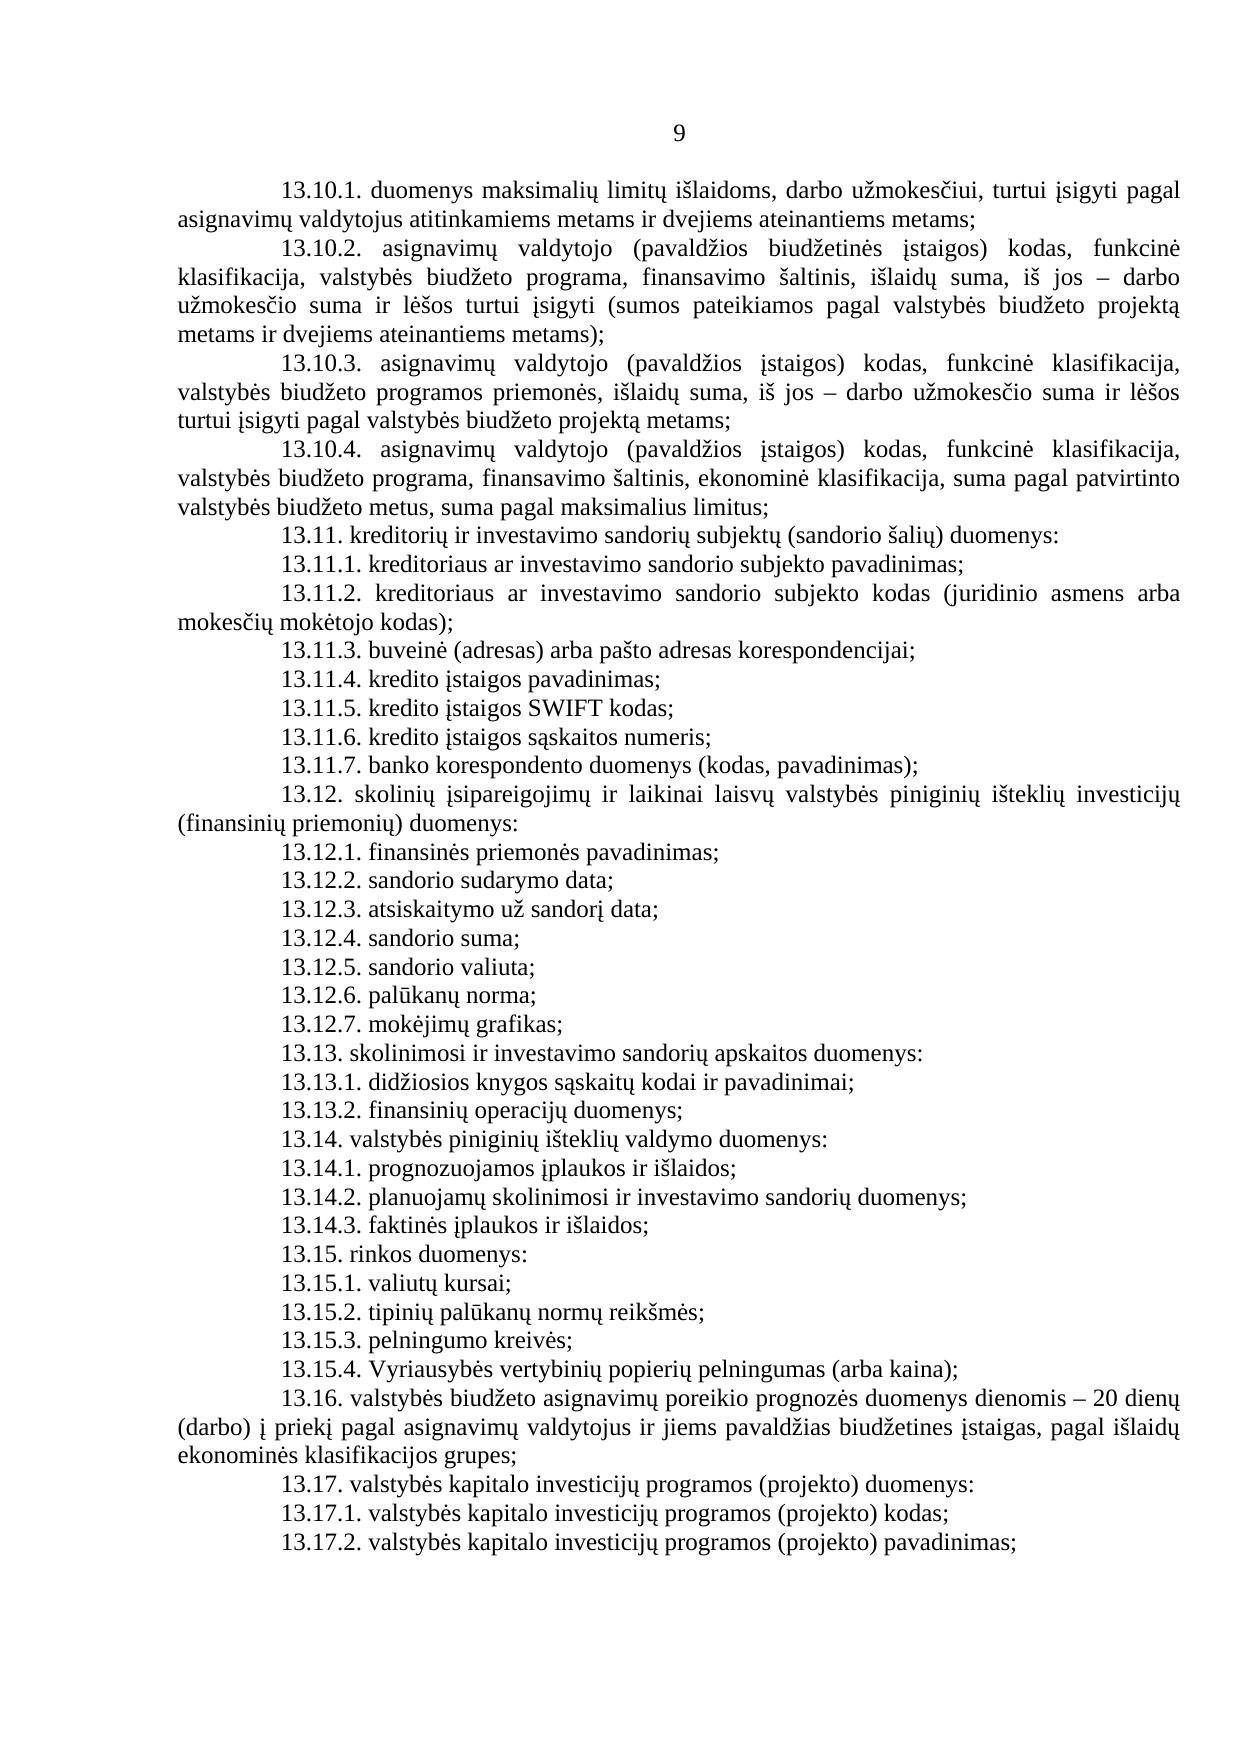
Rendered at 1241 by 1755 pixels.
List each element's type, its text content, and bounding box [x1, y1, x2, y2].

text 13.10.1. duomenys maksimalių limitų išlaidoms, darbo užmokesčiui, turtui įsigyti pagal asignavimų valdytojus atitinkamiems metams ir dvejiems ateinantiems metams; [177, 176, 1181, 233]
text 13.10.3. asignavimų valdytojo (pavaldžios įstaigos) kodas, funkcinė klasifikacija, valstybės biudžeto programos priemonės, išlaidų suma, iš jos – darbo užmokesčio suma ir lėšos turtui įsigyti pagal valstybės biudžeto projektą metams; [177, 348, 1181, 434]
text 13.14.3. faktinės įplaukos ir išlaidos; [177, 1211, 1181, 1239]
text 13.11.7. banko korespondento duomenys (kodas, pavadinimas); [177, 751, 1181, 779]
text 13.12.5. sandorio valiuta; [177, 952, 1181, 981]
text 13.17.2. valstybės kapitalo investicijų programos (projekto) pavadinimas; [177, 1527, 1181, 1556]
text 13.12.4. sandorio suma; [177, 923, 1181, 952]
text 13.13. skolinimosi ir investavimo sandorių apskaitos duomenys: [177, 1038, 1181, 1067]
text 13.11.6. kredito įstaigos sąskaitos numeris; [177, 722, 1181, 751]
text 13.12.2. sandorio sudarymo data; [177, 866, 1181, 894]
text 13.11.3. buveinė (adresas) arba pašto adresas korespondencijai; [177, 636, 1181, 664]
text 13.17. valstybės kapitalo investicijų programos (projekto) duomenys: [177, 1469, 1181, 1498]
text 13.14.2. planuojamų skolinimosi ir investavimo sandorių duomenys; [177, 1182, 1181, 1211]
text 13.15.1. valiutų kursai; [177, 1268, 1181, 1297]
text 13.15. rinkos duomenys: [177, 1239, 1181, 1268]
text 13.17.1. valstybės kapitalo investicijų programos (projekto) kodas; [177, 1498, 1181, 1527]
text 13.11. kreditorių ir investavimo sandorių subjektų (sandorio šalių) duomenys: [177, 521, 1181, 549]
text 13.15.2. tipinių palūkanų normų reikšmės; [177, 1297, 1181, 1326]
text 13.15.4. Vyriausybės vertybinių popierių pelningumas (arba kaina); [177, 1354, 1181, 1383]
text 13.15.3. pelningumo kreivės; [177, 1326, 1181, 1354]
text 13.11.1. kreditoriaus ar investavimo sandorio subjekto pavadinimas; [177, 549, 1181, 578]
text 13.12.6. palūkanų norma; [177, 981, 1181, 1009]
text 13.12. skolinių įsipareigojimų ir laikinai laisvų valstybės piniginių išteklių investicijų (finansinių priemonių) duomenys: [177, 779, 1181, 837]
text 13.11.5. kredito įstaigos SWIFT kodas; [177, 693, 1181, 722]
text 13.13.2. finansinių operacijų duomenys; [177, 1096, 1181, 1124]
text 13.12.3. atsiskaitymo už sandorį data; [177, 894, 1181, 923]
text 13.12.1. finansinės priemonės pavadinimas; [177, 837, 1181, 866]
text 13.10.2. asignavimų valdytojo (pavaldžios biudžetinės įstaigos) kodas, funkcinė klasifikacija, valstybės biudžeto programa, finansavimo šaltinis, išlaidų suma, iš jos – darbo užmokesčio suma ir lėšos turtui įsigyti (sumos pateikiamos pagal valstybės biudžeto projektą metams ir dvejiems ateinantiems metams); [177, 233, 1181, 348]
text 13.11.4. kredito įstaigos pavadinimas; [177, 664, 1181, 693]
text 13.10.4. asignavimų valdytojo (pavaldžios įstaigos) kodas, funkcinė klasifikacija, valstybės biudžeto programa, finansavimo šaltinis, ekonominė klasifikacija, suma pagal patvirtinto valstybės biudžeto metus, suma pagal maksimalius limitus; [177, 434, 1181, 521]
text 13.13.1. didžiosios knygos sąskaitų kodai ir pavadinimai; [177, 1067, 1181, 1096]
text 13.16. valstybės biudžeto asignavimų poreikio prognozės duomenys dienomis – 20 dienų (darbo) į priekį pagal asignavimų valdytojus ir jiems pavaldžias biudžetines įstaigas, pagal išlaidų ekonominės klasifikacijos grupes; [177, 1383, 1181, 1469]
text 13.11.2. kreditoriaus ar investavimo sandorio subjekto kodas (juridinio asmens arba mokesčių mokėtojo kodas); [177, 578, 1181, 636]
text 13.14.1. prognozuojamos įplaukos ir išlaidos; [177, 1153, 1181, 1182]
text 13.12.7. mokėjimų grafikas; [177, 1009, 1181, 1038]
text 13.14. valstybės piniginių išteklių valdymo duomenys: [177, 1124, 1181, 1153]
